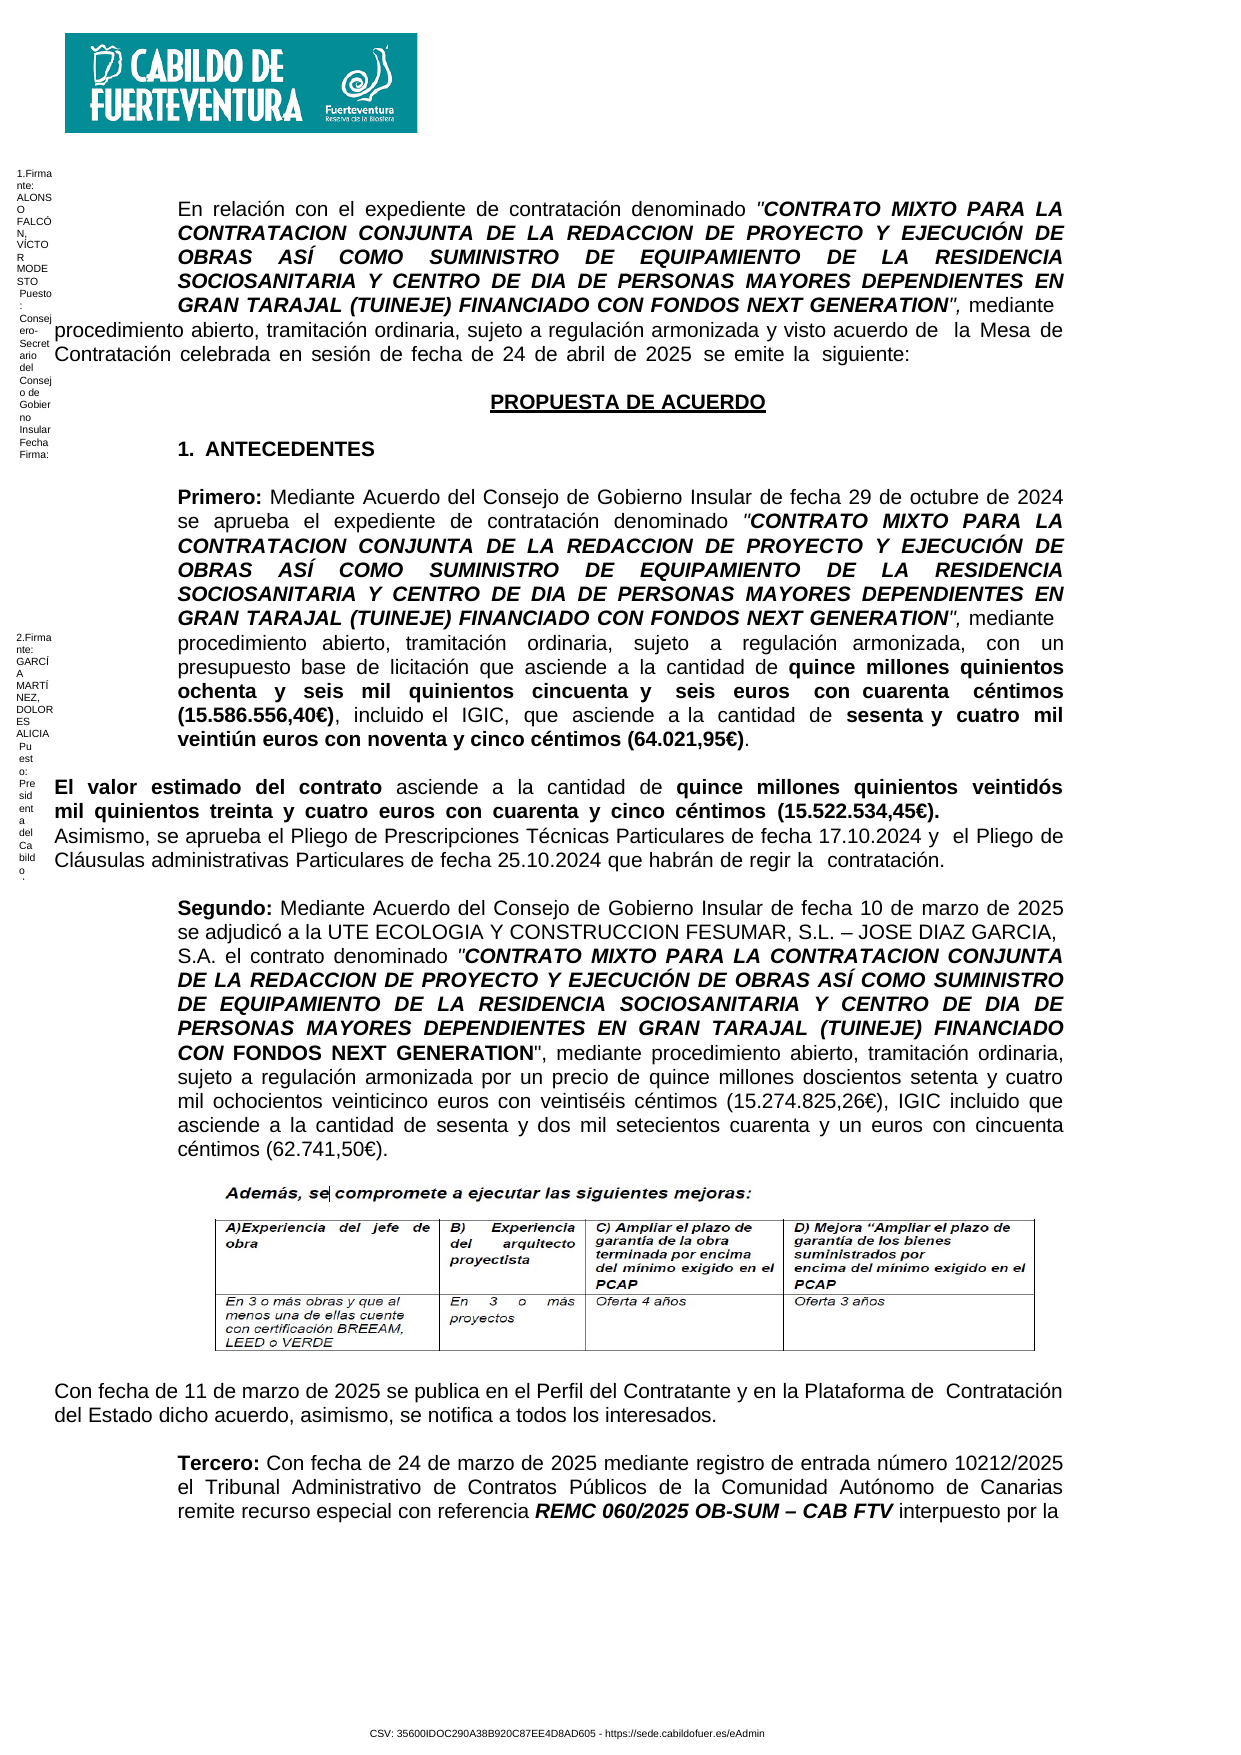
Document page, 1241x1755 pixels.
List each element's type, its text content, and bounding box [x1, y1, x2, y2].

subtitle Con fecha de 11 de marzo de 2025 se publica en el Perfil del Contratante y en la Plataforma de Contratación del Estado dicho acuerdo, asimismo, se notifica a todos los interesados. [54, 1379, 1064, 1427]
text PROPUESTA DE ACUERDO [489, 389, 766, 413]
text procedimiento abierto, tramitación ordinaria, sujeto a regulación armonizada, con un presupuesto base de licitación que asciende a la cantidad de quince millones quinientos ochenta y seis mil quinientos cincuenta y seis euros con cuarenta céntimos (15.586.556,40€), incluido el IGIC, que asciende a la cantidad de sesenta y cuatro mil veintiún euros con noventa y cinco céntimos (64.021,95€). [177, 630, 1064, 751]
text En relación con el expediente de contratación denominado "CONTRATO MIXTO PARA LA CONTRATACION CONJUNTA DE LA REDACCION DE PROYECTO Y EJECUCIÓN DE OBRAS ASÍ COMO SUMINISTRO DE EQUIPAMIENTO DE LA RESIDENCIA SOCIOSANITARIA Y CENTRO DE DIA DE PERSONAS MAYORES DEPENDIENTES EN GRAN TARAJAL (TUINEJE) FINANCIADO CON FONDOS NEXT GENERATION", mediante [177, 198, 1064, 317]
text 1. ANTECEDENTES [177, 437, 1241, 461]
subtitle El valor estimado del contrato asciende a la cantidad de quince millones quinientos veintidós mil quinientos treinta y cuatro euros con cuarenta y cinco céntimos (15.522.534,45€). [54, 775, 1064, 823]
text Tercero: Con fecha de 24 de marzo de 2025 mediante registro de entrada número 10212/2025 el Tribunal Administrativo de Contratos Públicos de la Comunidad Autónomo de Canarias remite recurso especial con referencia REMC 060/2025 OB-SUM – CAB FTV interpuesto por la [177, 1451, 1064, 1523]
text Puesto: Consejero-Secretario del Consejo de Gobierno Insular Fecha Firma: 24/04/2025 13:47:25 [19, 288, 52, 463]
text 2.Firmante: GARCÍA MARTÍNEZ, DOLORES ALICIA [16, 632, 53, 740]
subtitle procedimiento abierto, tramitación ordinaria, sujeto a regulación armonizada y visto acuerdo de la Mesa de Contratación celebrada en sesión de fecha de 24 de abril de 2025 se emite la siguiente: [54, 317, 1064, 366]
text Segundo: Mediante Acuerdo del Consejo de Gobierno Insular de fecha 10 de marzo de 2025 se adjudicó a la UTE ECOLOGIA Y CONSTRUCCION FESUMAR, S.L. – JOSE DIAZ GARCIA, [177, 896, 1064, 944]
text Puesto: Presidenta del Cabildo de Fuerteventura Fecha Firma: 24/04/2025 13:48:11 [19, 740, 36, 879]
text 1.Firmante: ALONSO FALCÓN, VÍCTOR MODESTO [17, 167, 54, 287]
text S.A. el contrato denominado "CONTRATO MIXTO PARA LA CONTRATACION CONJUNTA DE LA REDACCION DE PROYECTO Y EJECUCIÓN DE OBRAS ASÍ COMO SUMINISTRO DE EQUIPAMIENTO DE LA RESIDENCIA SOCIOSANITARIA Y CENTRO DE DIA DE PERSONAS MAYORES DEPENDIENTES EN GRAN TARAJAL (TUINEJE) FINANCIADO CON FONDOS NEXT GENERATION", mediante procedimiento abierto, tramitación ordinaria, sujeto a regulación armonizada por un precio de quince millones doscientos setenta y cuatro mil ochocientos veinticinco euros con veintiséis céntimos (15.274.825,26€), IGIC incluido que asciende a la cantidad de sesenta y dos mil setecientos cuarenta y un euros con cincuenta céntimos (62.741,50€). [177, 944, 1064, 1161]
text Primero: Mediante Acuerdo del Consejo de Gobierno Insular de fecha 29 de octubre de 2024 se aprueba el expediente de contratación denominado "CONTRATO MIXTO PARA LA CONTRATACION CONJUNTA DE LA REDACCION DE PROYECTO Y EJECUCIÓN DE OBRAS ASÍ COMO SUMINISTRO DE EQUIPAMIENTO DE LA RESIDENCIA SOCIOSANITARIA Y CENTRO DE DIA DE PERSONAS MAYORES DEPENDIENTES EN GRAN TARAJAL (TUINEJE) FINANCIADO CON FONDOS NEXT GENERATION", mediante [177, 485, 1064, 630]
subtitle Asimismo, se aprueba el Pliego de Prescripciones Técnicas Particulares de fecha 17.10.2024 y el Pliego de Cláusulas administrativas Particulares de fecha 25.10.2024 que habrán de regir la contratación. [54, 824, 1064, 872]
